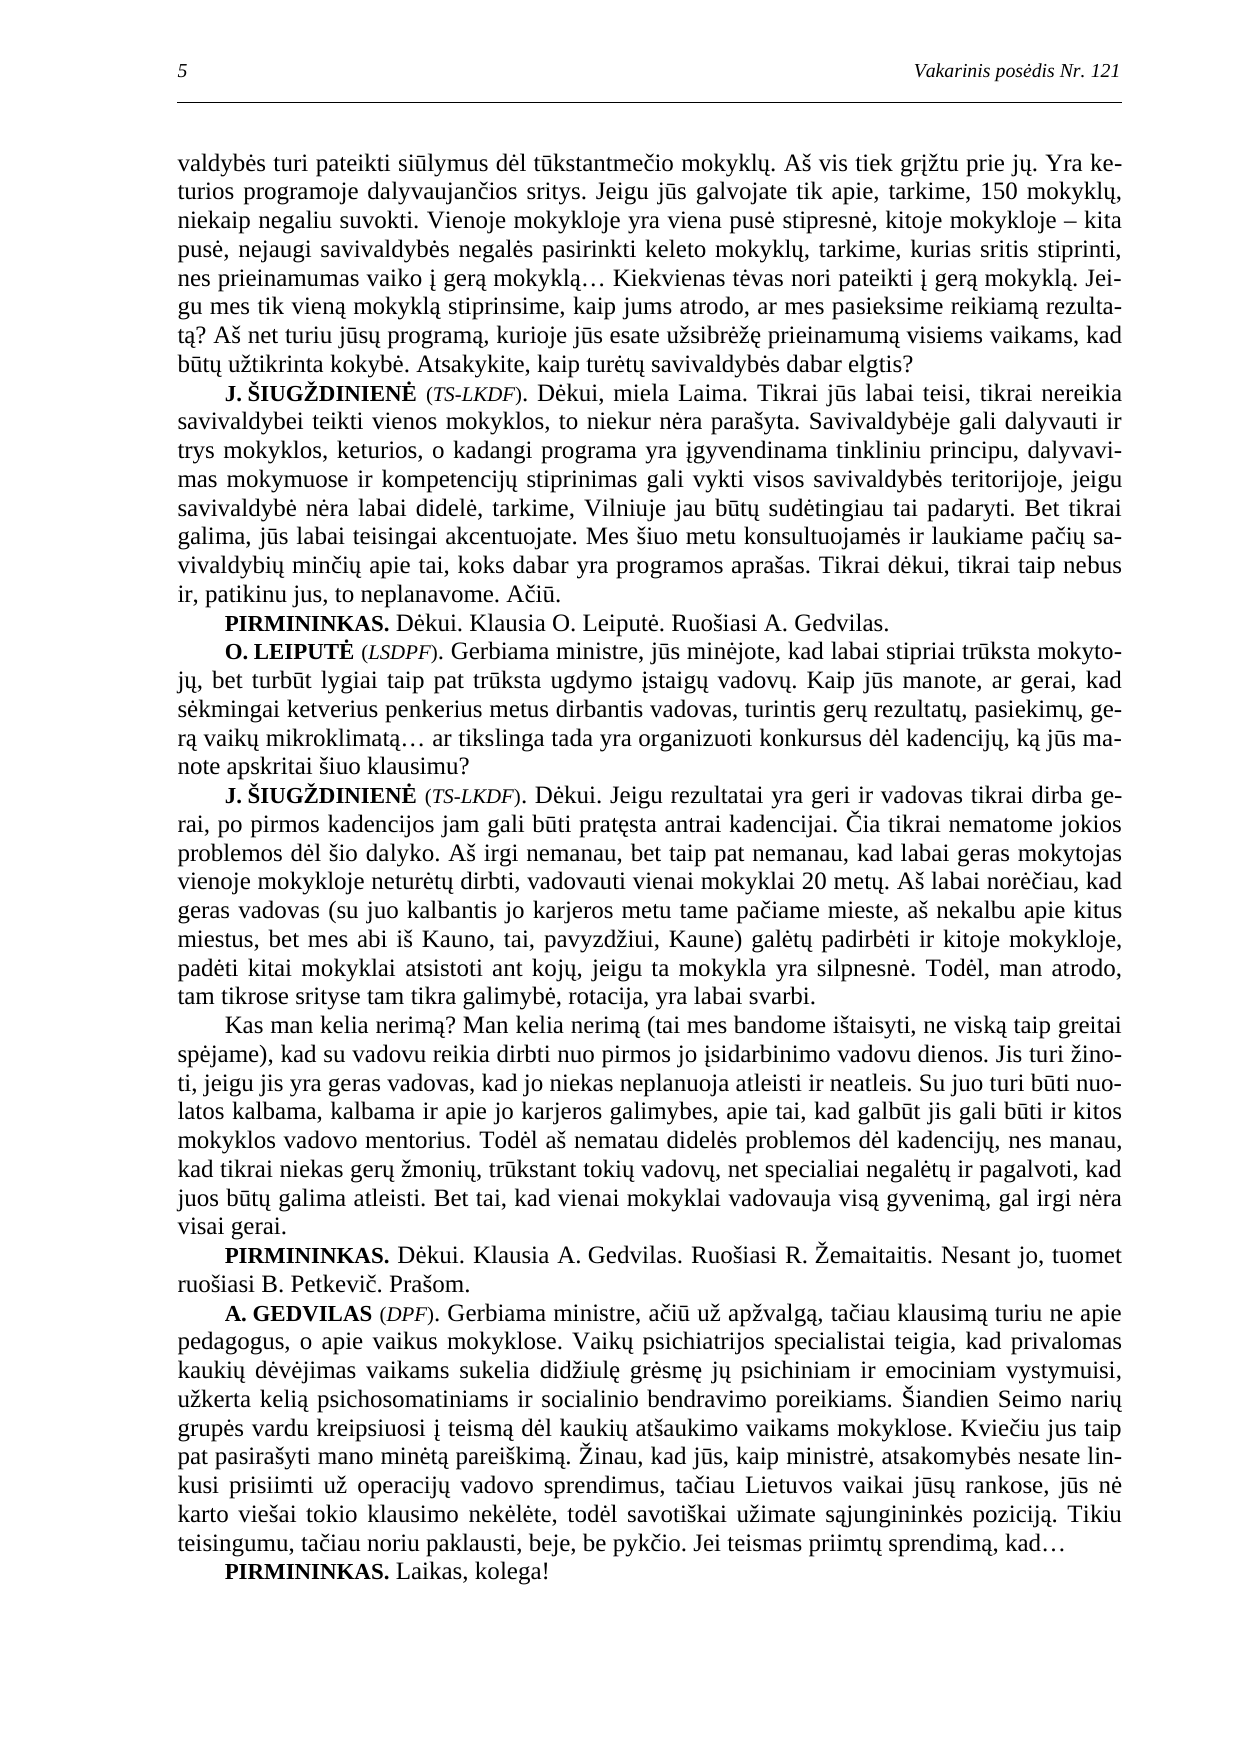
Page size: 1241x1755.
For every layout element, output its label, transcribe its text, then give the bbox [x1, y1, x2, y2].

text O. LEIPUTĖ (LSDPF). Ger­bia­ma mi­nist­re, jūs mi­nė­jo­te, kad la­bai stip­riai trūks­ta mo­ky­to­jų, bet tur­būt ly­giai taip pat trūks­ta ug­dy­mo įstai­gų va­do­vų. Kaip jūs ma­no­te, ar ge­rai, kad sėk­min­gai ket­ve­rius pen­ke­rius me­tus dir­ban­tis va­do­vas, tu­rin­tis ge­rų re­zul­ta­tų, pa­sie­ki­mų, ge­rą vai­kų mik­ro­kli­ma­tą… ar tiks­lin­ga ta­da yra or­ga­ni­zuo­ti kon­kur­sus dėl ka­den­ci­jų, ką jūs ma­no­te ap­skri­tai šiuo klau­si­mu? [177, 636, 1122, 780]
text Kas man ke­lia ne­ri­mą? Man ke­lia ne­ri­mą (tai mes ban­do­me iš­tai­sy­ti, ne vis­ką taip grei­tai spė­ja­me), kad su va­do­vu rei­kia dirb­ti nuo pir­mos jo įsi­dar­bi­ni­mo va­do­vu die­nos. Jis tu­ri ži­no­ti, jei­gu jis yra ge­ras va­do­vas, kad jo nie­kas ne­pla­nuo­ja at­leis­ti ir ne­at­leis. Su juo tu­ri bū­ti nuo­la­tos kal­ba­ma, kal­ba­ma ir apie jo kar­je­ros ga­li­my­bes, apie tai, kad gal­būt jis ga­li bū­ti ir ki­tos mo­kyk­los va­do­vo men­to­rius. To­dėl aš ne­ma­tau di­de­lės pro­ble­mos dėl ka­den­ci­jų, nes ma­nau, kad tik­rai nie­kas ge­rų žmo­nių, trūks­tant to­kių va­do­vų, net spe­cia­liai ne­ga­lė­tų ir pa­gal­vo­ti, kad juos bū­tų ga­li­ma at­leis­ti. Bet tai, kad vie­nai mo­kyk­lai va­do­vau­ja vi­są gy­ve­ni­mą, gal ir­gi nė­ra vi­sai ge­rai. [177, 1010, 1122, 1240]
text J. ŠIUGŽDINIENĖ (TS-LKDF). Dė­kui, mie­la Lai­ma. Tik­rai jūs la­bai tei­si, tik­rai ne­rei­kia sa­vi­val­dy­bei teik­ti vie­nos mo­kyk­los, to nie­kur nė­ra pa­ra­šy­ta. Sa­vi­val­dy­bė­je ga­li da­ly­vau­ti ir trys mo­kyk­los, ke­tu­rios, o ka­dan­gi pro­gra­ma yra įgy­ven­di­na­ma tin­kli­niu prin­ci­pu, da­ly­va­vi­mas mo­ky­muo­se ir kom­pe­ten­ci­jų stip­ri­ni­mas ga­li vyk­ti vi­sos sa­vi­val­dy­bės te­ri­to­ri­jo­je, jei­gu sa­vi­val­dy­bė nė­ra la­bai di­de­lė, tar­ki­me, Vil­niu­je jau bū­tų su­dė­tin­giau tai pa­da­ry­ti. Bet tik­rai ga­li­ma, jūs la­bai tei­sin­gai ak­cen­tuo­ja­te. Mes šiuo me­tu kon­sul­tuo­ja­mės ir lau­kia­me pa­čių sa­vi­val­dy­bių min­čių apie tai, koks da­bar yra pro­gra­mos ap­ra­šas. Tik­rai dė­kui, tik­rai taip ne­bus ir, pa­ti­ki­nu jus, to ne­pla­na­vo­me. Ačiū. [177, 378, 1122, 608]
text J. ŠIUGŽDINIENĖ (TS-LKDF). Dė­kui. Jei­gu re­zul­ta­tai yra ge­ri ir va­do­vas tik­rai dir­ba ge­rai, po pir­mos ka­den­ci­jos jam ga­li bū­ti pra­tęs­ta ant­rai ka­den­ci­jai. Čia tik­rai ne­ma­to­me jo­kios pro­ble­mos dėl šio da­ly­ko. Aš ir­gi ne­ma­nau, bet taip pat ne­ma­nau, kad la­bai ge­ras mo­ky­to­jas vie­no­je mo­kyk­lo­je ne­tu­rė­tų dirb­ti, va­do­vau­ti vie­nai mo­kyk­lai 20 me­tų. Aš la­bai no­rė­čiau, kad ge­ras va­do­vas (su juo kal­ban­tis jo kar­je­ros me­tu ta­me pa­čia­me mies­te, aš ne­kal­bu apie ki­tus mies­tus, bet mes abi iš Kau­no, tai, pa­vyz­džiui, Kau­ne) ga­lė­tų pa­dir­bė­ti ir ki­to­je mo­kyk­lo­je, pa­dė­ti ki­tai mo­kyk­lai at­si­sto­ti ant ko­jų, jei­gu ta mo­kyk­la yra sil­pnes­nė. To­dėl, man at­ro­do, tam tik­ro­se sri­ty­se tam tik­ra ga­li­my­bė, ro­ta­ci­ja, yra la­bai svar­bi. [177, 780, 1122, 1010]
text PIRMININKAS. Dė­kui. Klau­sia O. Lei­pu­tė. Ruo­šia­si A. Ged­vi­las. [177, 608, 1122, 636]
text val­dy­bės tu­ri pa­teik­ti siū­ly­mus dėl tūks­tant­me­čio mo­kyk­lų. Aš vis tiek grįž­tu prie jų. Yra ke­tu­rios pro­gra­mo­je da­ly­vau­jan­čios sri­tys. Jei­gu jūs gal­vo­ja­te tik apie, tar­ki­me, 150 mo­kyk­lų, nie­kaip ne­ga­liu su­vok­ti. Vie­no­je mo­kyk­lo­je yra vie­na pu­sė stip­res­nė, ki­to­je mo­kyk­lo­je – ki­ta pu­sė, ne­jau­gi sa­vi­val­dy­bės ne­ga­lės pa­si­rink­ti ke­le­to mo­kyk­lų, tar­ki­me, ku­rias sri­tis stip­rin­ti, nes pri­ei­na­mu­mas vai­ko į ge­rą mo­kyk­lą… Kiek­vie­nas tė­vas no­ri pa­teik­ti į ge­rą mo­kyk­lą. Jei­gu mes tik vie­ną mo­kyk­lą stip­rin­si­me, kaip jums at­ro­do, ar mes pa­siek­si­me rei­kia­mą re­zul­ta­tą? Aš net tu­riu jū­sų pro­gra­mą, ku­rio­je jūs esa­te už­si­brė­žę pri­ei­na­mu­mą vi­siems vai­kams, kad bū­tų už­tik­rin­ta ko­ky­bė. At­sa­ky­ki­te, kaip tu­rė­tų sa­vi­val­dy­bės da­bar elg­tis? [177, 148, 1122, 378]
text PIRMININKAS. Dė­kui. Klau­sia A. Ged­vi­las. Ruo­šia­si R. Že­mai­tai­tis. Ne­sant jo, tuo­met ruo­šia­si B. Pet­ke­vič. Pra­šom. [177, 1240, 1122, 1298]
text A. GEDVILAS (DPF). Ger­bia­ma mi­nist­re, ačiū už ap­žval­gą, ta­čiau klau­si­mą tu­riu ne apie pe­da­go­gus, o apie vai­kus mo­kyk­lo­se. Vai­kų psi­chiat­ri­jos spe­cia­lis­tai tei­gia, kad pri­va­lo­mas kau­kių dė­vė­ji­mas vai­kams su­ke­lia di­džiu­lę grės­mę jų psi­chi­niam ir emo­ci­niam vys­ty­mui­si, už­ker­ta ke­lią psi­cho­so­ma­ti­niams ir so­cia­li­nio ben­dra­vi­mo po­rei­kiams. Šian­dien Sei­mo na­rių gru­pės var­du kreip­siuo­si į teis­mą dėl kau­kių at­šau­ki­mo vai­kams mo­kyk­lo­se. Kvie­čiu jus taip pat pa­si­ra­šy­ti ma­no mi­nė­tą pa­reiš­ki­mą. Ži­nau, kad jūs, kaip mi­nist­rė, at­sa­ko­my­bės ne­sa­te lin­ku­si pri­si­im­ti už ope­ra­ci­jų va­do­vo spren­di­mus, ta­čiau Lie­tu­vos vai­kai jū­sų ran­ko­se, jūs nė kar­to vie­šai to­kio klau­si­mo ne­kė­lė­te, to­dėl sa­vo­tiš­kai už­ima­te są­jun­gi­nin­kės po­zi­ci­ją. Ti­kiu tei­sin­gu­mu, ta­čiau no­riu pa­klaus­ti, be­je, be pyk­čio. Jei teis­mas pri­im­tų spren­di­mą, kad… [177, 1298, 1122, 1556]
text PIRMININKAS. Lai­kas, ko­le­ga! [177, 1556, 1122, 1585]
